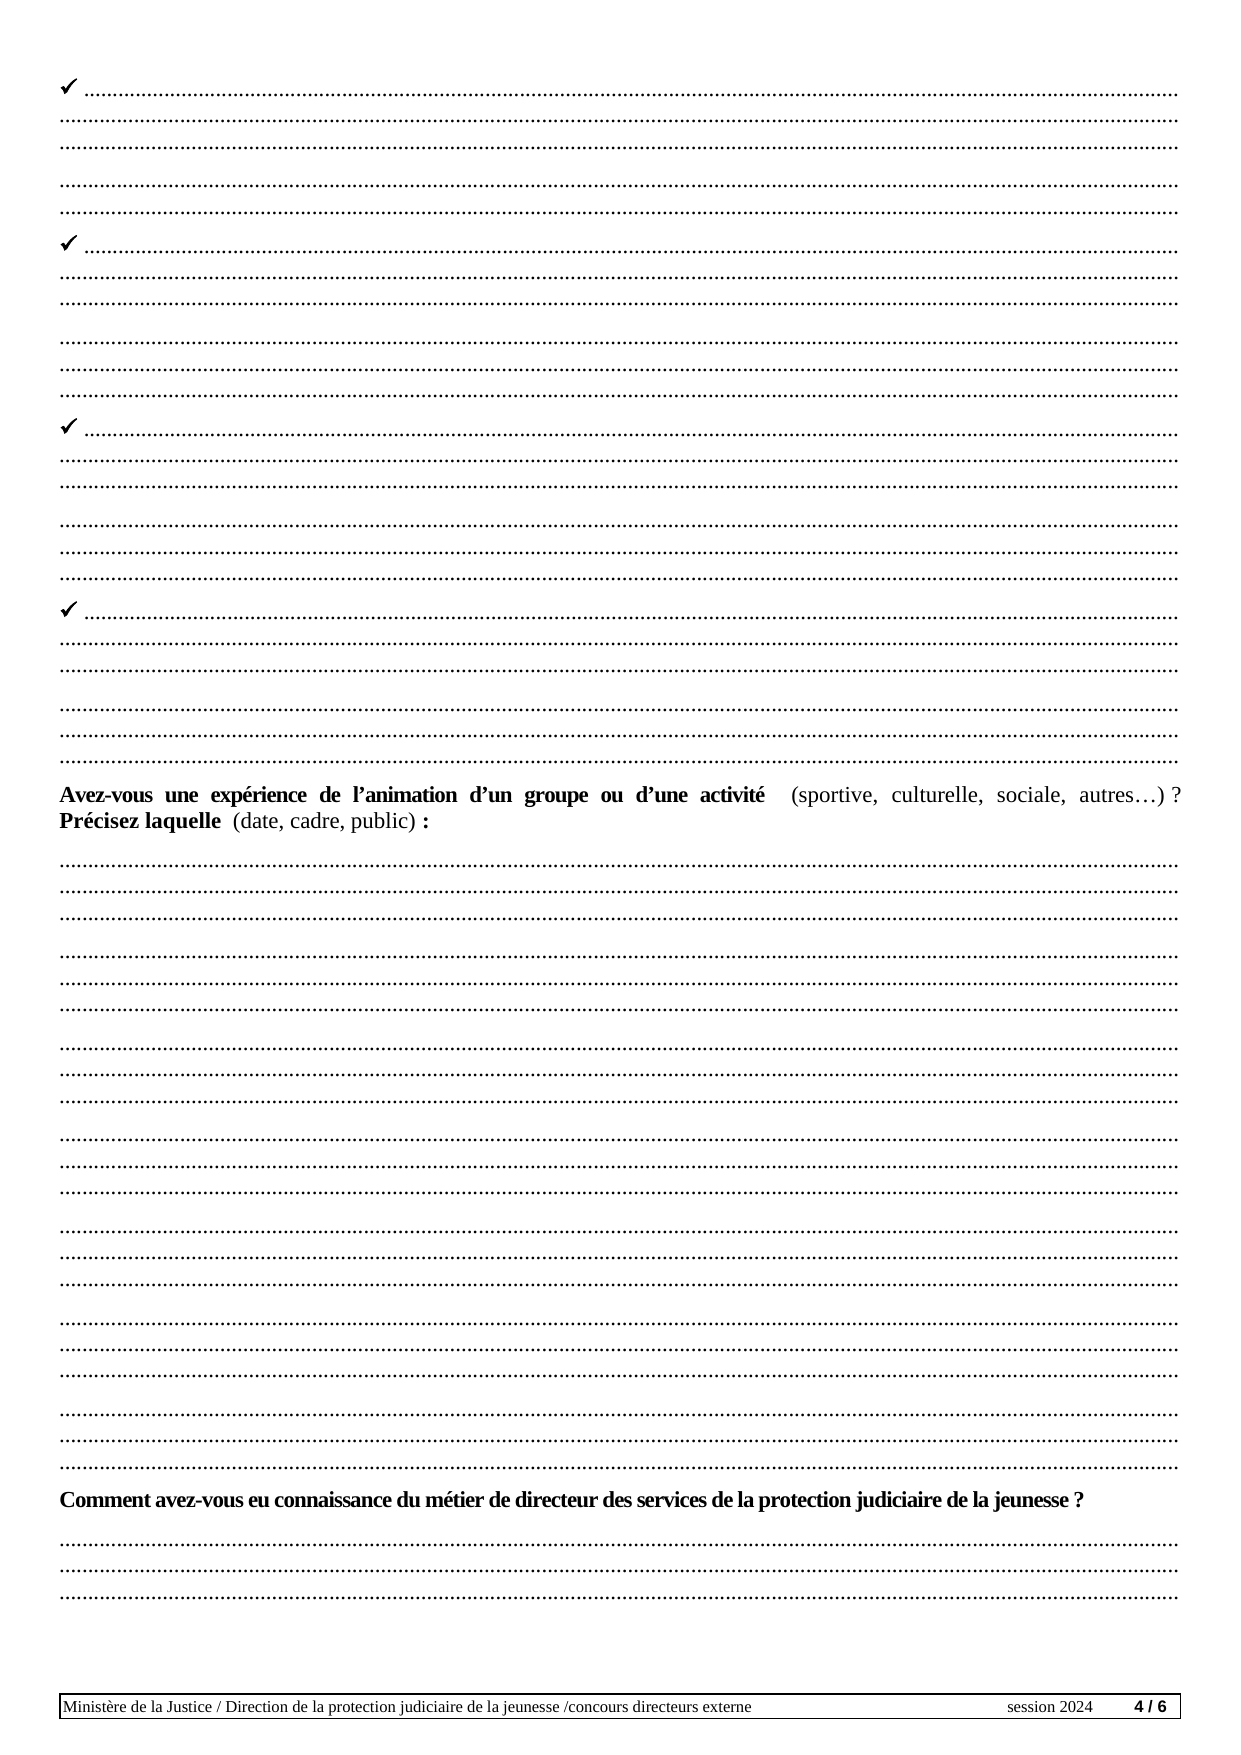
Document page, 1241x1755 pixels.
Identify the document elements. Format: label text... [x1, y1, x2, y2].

text  [59, 75, 1181, 154]
text  [59, 415, 1181, 494]
text  [59, 598, 1181, 677]
text Avez-vous une expérience de l’animation d’un groupe ou d’une activité (sportive, culturelle, sociale, autres…) ? Précisez laquelle (date, cadre, public) : [59, 781, 1181, 833]
text Comment avez-vous eu connaissance du métier de directeur des services de la protection judiciaire de la jeunesse ? [59, 1486, 1181, 1513]
text  [59, 232, 1181, 311]
